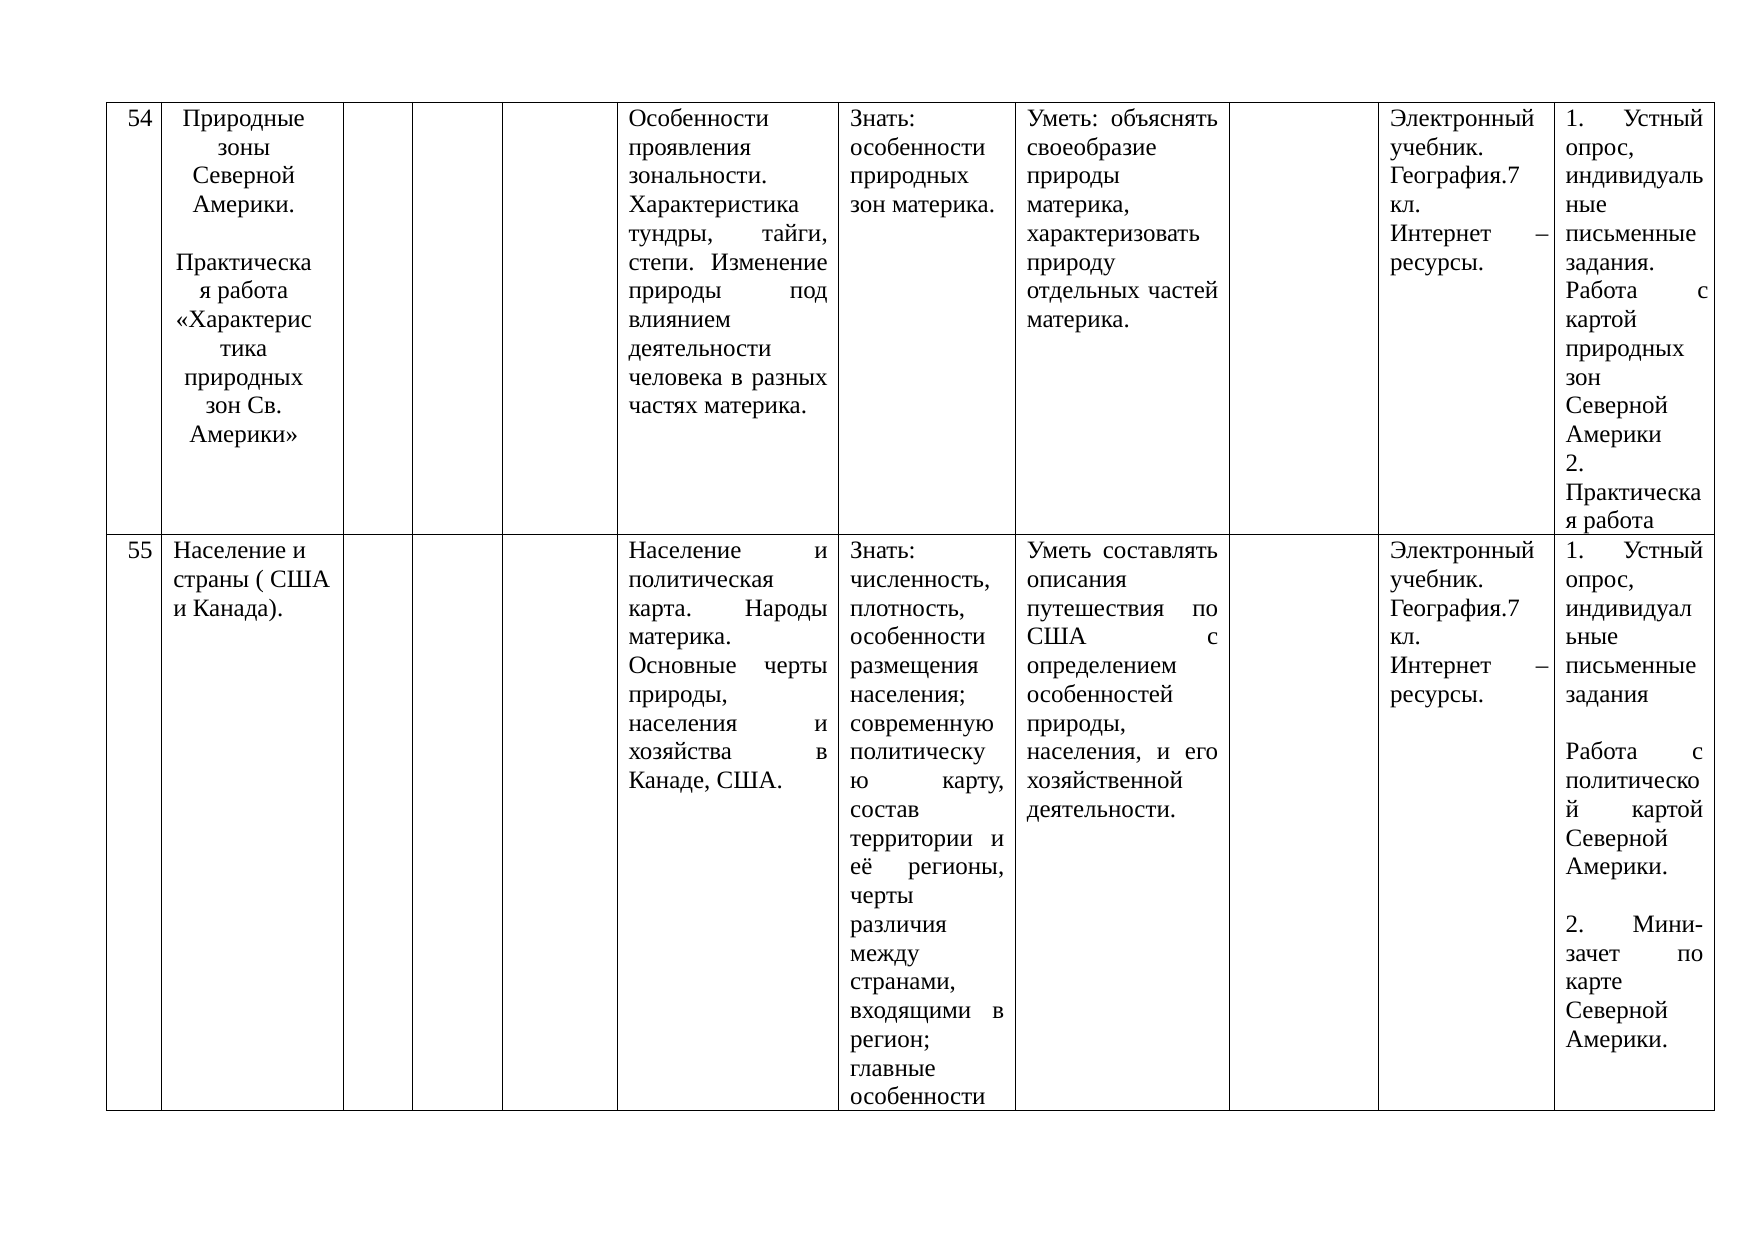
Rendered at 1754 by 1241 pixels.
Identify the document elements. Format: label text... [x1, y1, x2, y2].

table_cell Население и политическая карта. Народы материка. Основные черты природы, населения и хозяйства в Канаде, США. [618, 535, 838, 1110]
table_cell [344, 535, 412, 1110]
table_cell Знать: особенности природных зон материка. [839, 103, 1015, 534]
table_cell [1230, 103, 1378, 534]
table_cell 54 [107, 103, 161, 534]
table_cell Электронный учебник. География.7 кл. Интернет – ресурсы. [1379, 103, 1554, 534]
table_cell Уметь: объяснять своеобразие природы материка, характеризовать природу отдельных частей материка. [1016, 103, 1229, 534]
table_cell Электронный учебник. География.7 кл. Интернет – ресурсы. [1379, 535, 1554, 1110]
table_cell [503, 103, 617, 534]
table_cell 1. Устный опрос, индивидуальные письменные задания. Работа с картой природных зон Северной Америки 2. Практическая работа [1555, 103, 1714, 534]
table_cell [413, 535, 502, 1110]
table_cell [503, 535, 617, 1110]
table_cell Население и страны ( США и Канада). [162, 535, 343, 1110]
table_cell [344, 103, 412, 534]
table_cell [413, 103, 502, 534]
table_cell Природные зоны Северной Америки. Практическая работа «Характеристика природных зон Св. Америки» [162, 103, 343, 534]
table_cell [1230, 535, 1378, 1110]
table_cell Уметь составлять описания путешествия по США с определением особенностей природы, населения, и его хозяйственной деятельности. [1016, 535, 1229, 1110]
table_cell Особенности проявления зональности. Характеристика тундры, тайги, степи. Изменение природы под влиянием деятельности человека в разных частях материка. [618, 103, 838, 534]
table_cell 1. Устный опрос, индивидуальные письменные задания Работа с политической картой Северной Америки. 2. Мини- зачет по карте Северной Америки. [1555, 535, 1714, 1110]
table_cell 55 [107, 535, 161, 1110]
table_cell Знать: численность, плотность, особенности размещения населения; современную политическую карту, состав территории и её регионы, черты различия между странами, входящими в регион; главные особенности [839, 535, 1015, 1110]
